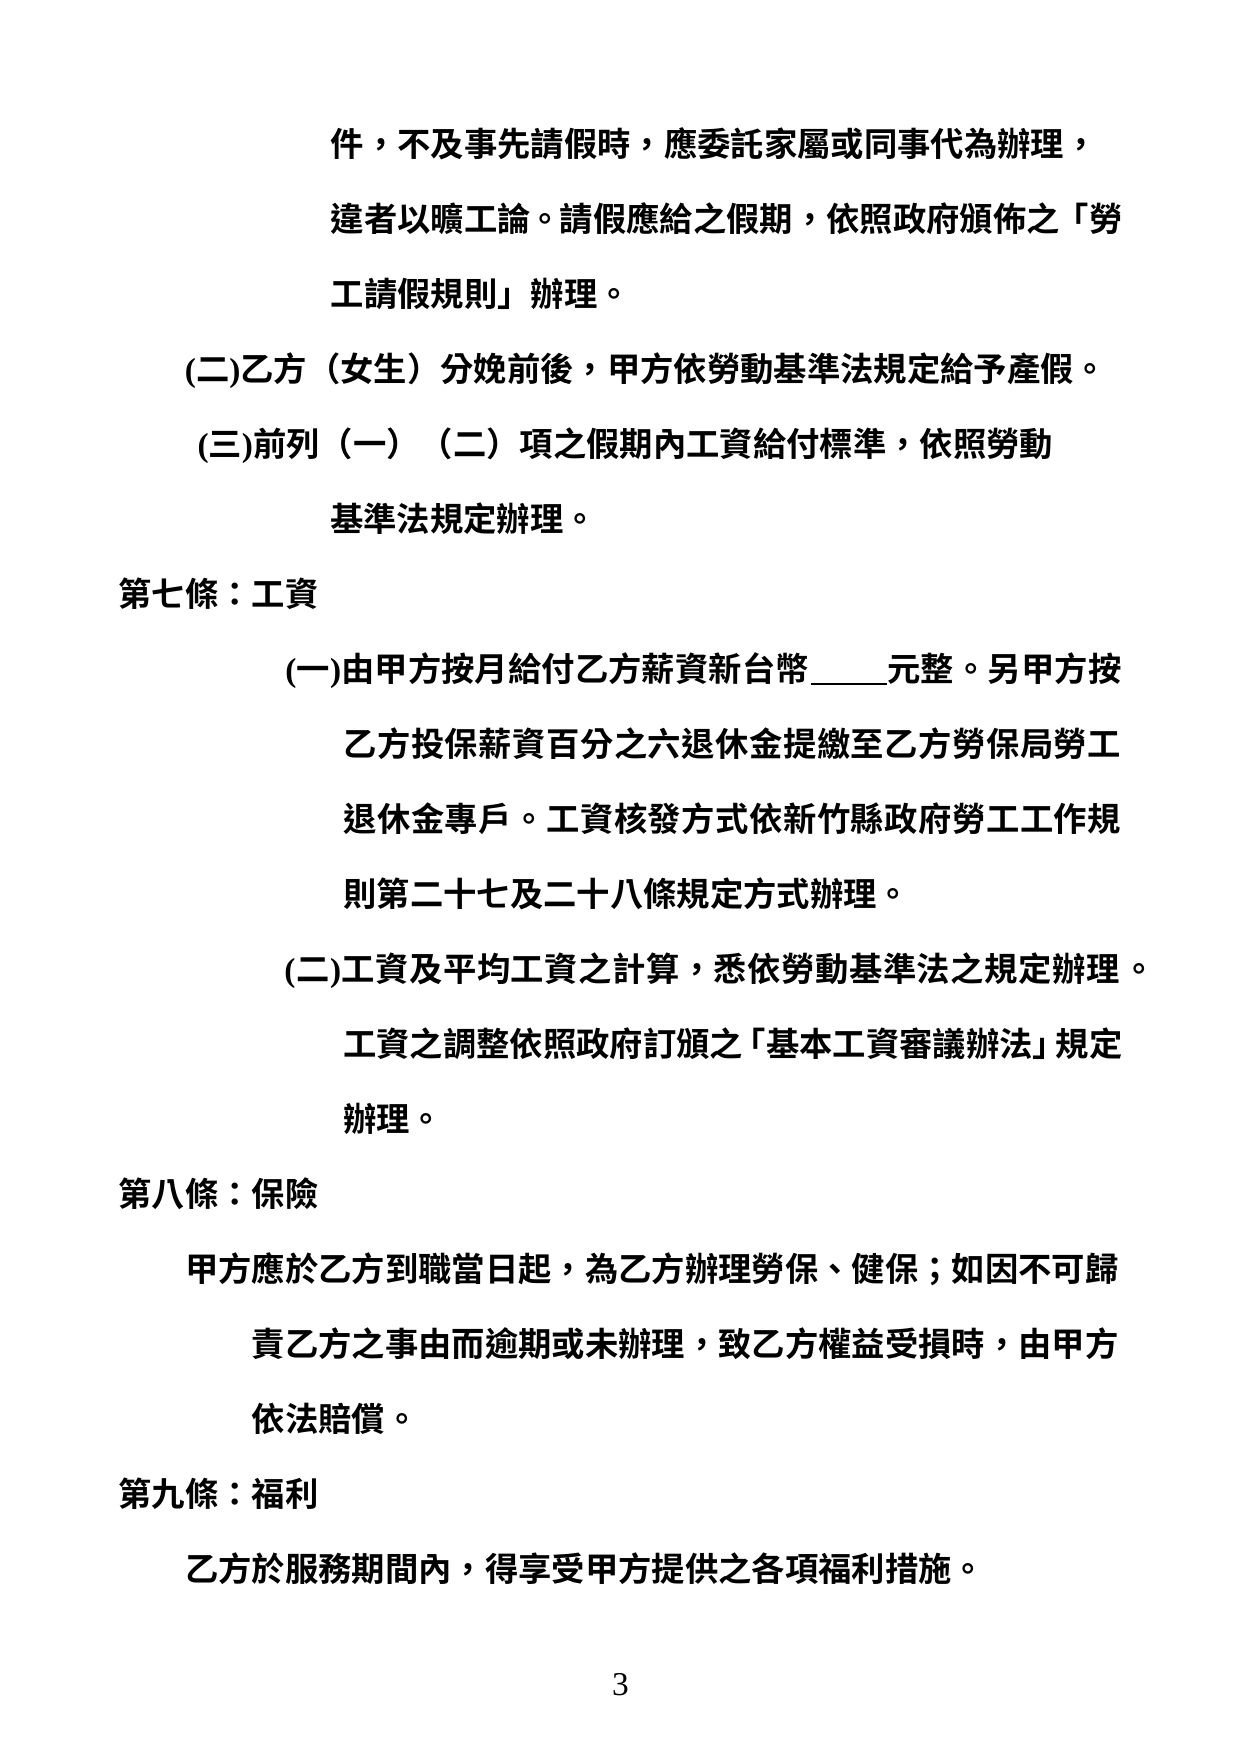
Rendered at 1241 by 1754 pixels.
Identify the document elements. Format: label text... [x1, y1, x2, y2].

text (二)乙方（女生）分娩前後，甲方依勞動基準法規定給予產假。 [93, 329, 1122, 404]
text 第八條：保險 [118, 1154, 1122, 1229]
text 第七條：工資 [118, 554, 1122, 629]
text 乙方於服務期間內，得享受甲方提供之各項福利措施。 [118, 1529, 1122, 1604]
text (二)工資及平均工資之計算，悉依勞動基準法之規定辦理。工資之調整依照政府訂頒之「基本工資審議辦法」規定辦理。 [284, 929, 1122, 1154]
text 第九條：福利 [118, 1454, 1122, 1529]
text (三)前列（一）（二）項之假期內工資給付標準，依照勞動 [114, 404, 1122, 479]
text (一)由甲方按月給付乙方薪資新台幣 元整。另甲方按乙方投保薪資百分之六退休金提繳至乙方勞保局勞工退休金專戶。工資核發方式依新竹縣政府勞工工作規則第二十七及二十八條規定方式辦理。 [285, 629, 1122, 929]
text 件，不及事先請假時，應委託家屬或同事代為辦理，違者以曠工論。請假應給之假期，依照政府頒佈之「勞工請假規則」辦理。 [185, 104, 1122, 329]
text 甲方應於乙方到職當日起，為乙方辦理勞保、健保；如因不可歸責乙方之事由而逾期或未辦理，致乙方權益受損時，由甲方依法賠償。 [118, 1229, 1122, 1454]
text 基準法規定辦理。 [330, 479, 1122, 554]
